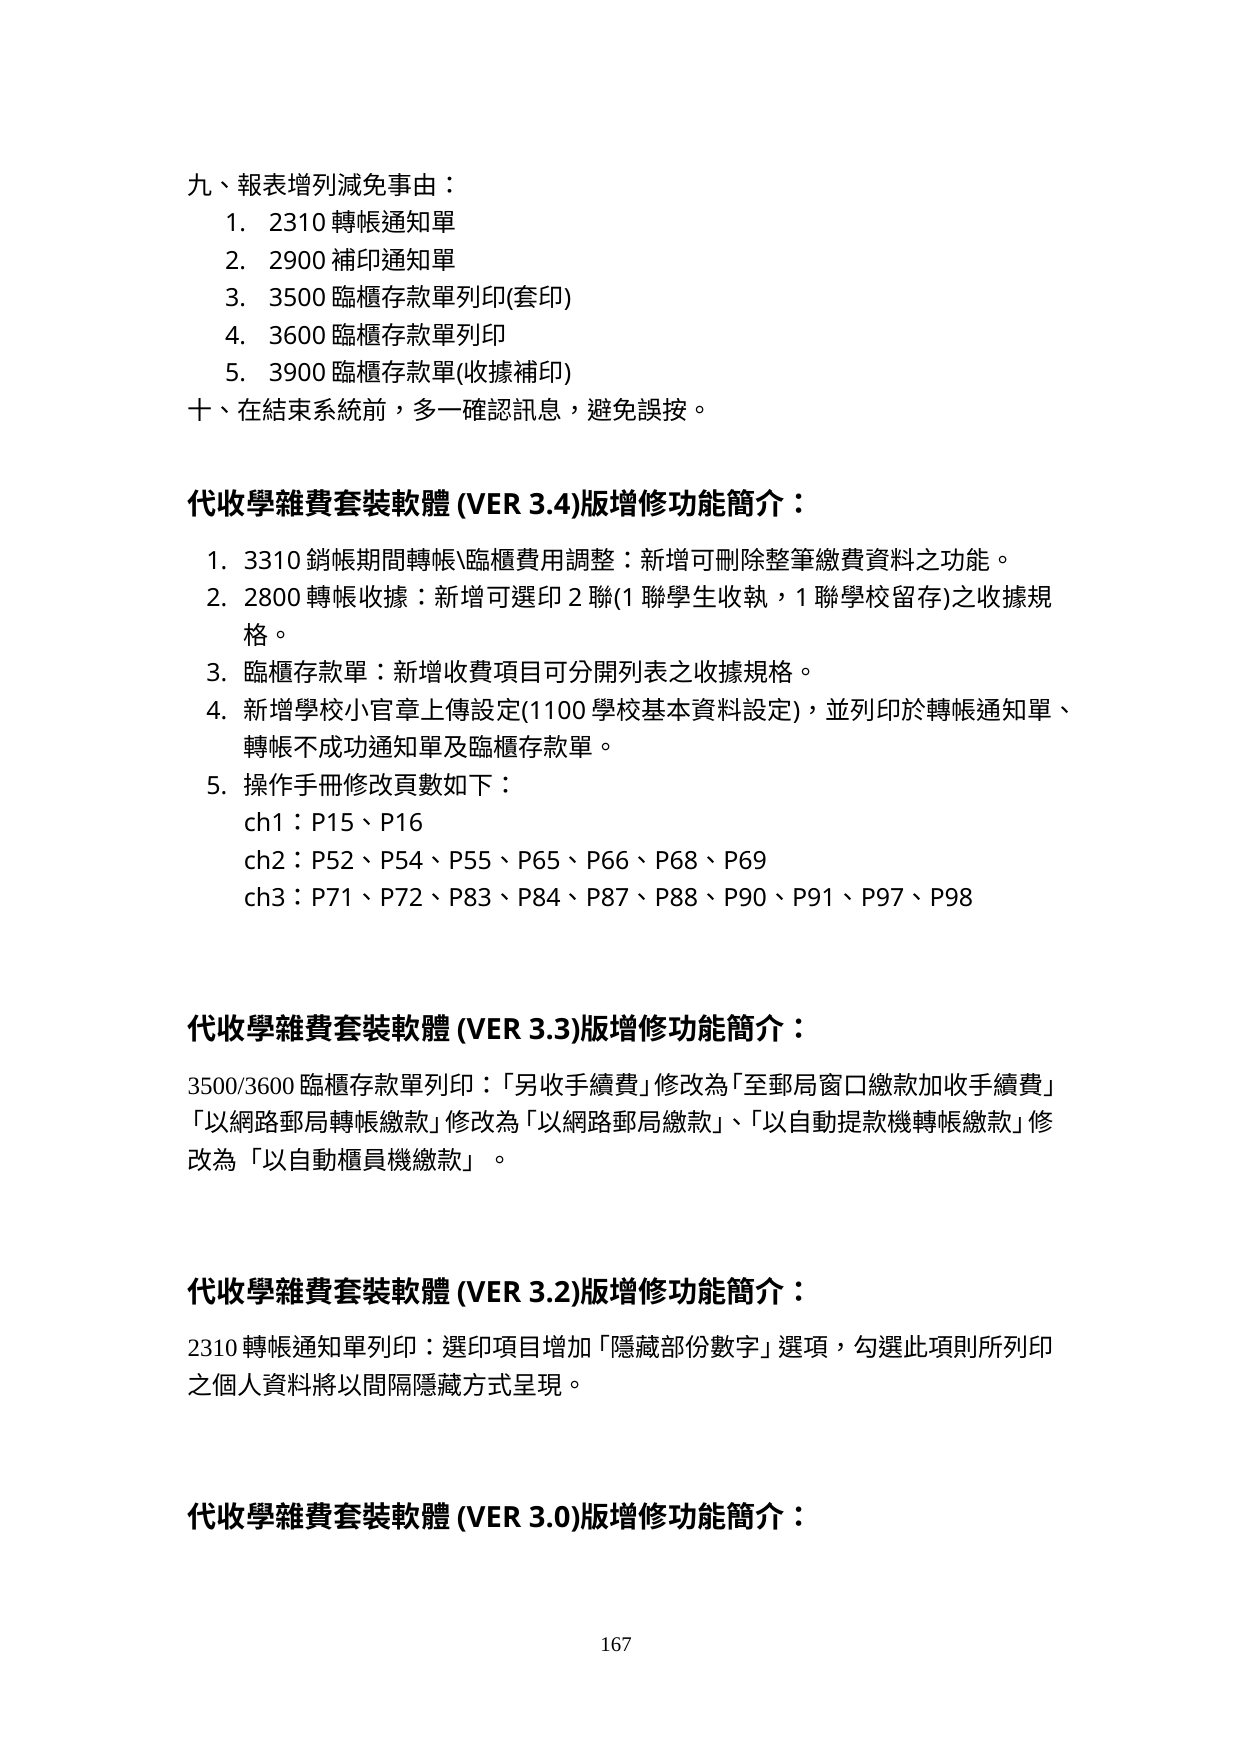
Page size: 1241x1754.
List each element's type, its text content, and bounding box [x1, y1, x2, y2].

text 代收學雜費套裝軟體 (VER 3.4)版增修功能簡介： [187, 464, 1053, 539]
list 2900補印通知單 [225, 239, 1053, 277]
text 代收學雜費套裝軟體 (VER 3.0)版增修功能簡介： [187, 1477, 1053, 1552]
text 九、報表增列減免事由： [187, 164, 1053, 202]
list 3600臨櫃存款單列印 [225, 314, 1053, 352]
list 2310轉帳通知單 [225, 202, 1053, 239]
text 十、在結束系統前，多一確認訊息，避免誤按。 [187, 389, 1053, 427]
list 操作手冊修改頁數如下： [206, 764, 1053, 802]
list 3310銷帳期間轉帳\臨櫃費用調整：新增可刪除整筆繳費資料之功能。 [206, 539, 1053, 577]
text ch3：P71、P72、P83、P84、P87、P88、P90、P91、P97、P98 [206, 877, 1053, 914]
text 代收學雜費套裝軟體 (VER 3.3)版增修功能簡介： [187, 989, 1053, 1064]
list 3900臨櫃存款單(收據補印) [225, 352, 1053, 389]
list 3500臨櫃存款單列印(套印) [225, 277, 1053, 314]
text 2310轉帳通知單列印：選印項目增加「隱藏部份數字」選項，勾選此項則所列印之個人資料將以間隔隱藏方式呈現。 [187, 1327, 1053, 1402]
list 2800轉帳收據：新增可選印2聯(1聯學生收執，1聯學校留存)之收據規格。 [206, 577, 1053, 652]
text 3500/3600臨櫃存款單列印：「另收手續費」修改為「至郵局窗口繳款加收手續費」、「以網路郵局轉帳繳款」修改為「以網路郵局繳款」、「以自動提款機轉帳繳款」修改為「以自動櫃員機繳款」。 [187, 1064, 1053, 1177]
list 新增學校小官章上傳設定(1100學校基本資料設定)，並列印於轉帳通知單、轉帳不成功通知單及臨櫃存款單。 [206, 689, 1053, 764]
text ch1：P15、P16 [206, 802, 1053, 839]
text ch2：P52、P54、P55、P65、P66、P68、P69 [206, 839, 1053, 877]
list 臨櫃存款單：新增收費項目可分開列表之收據規格。 [206, 652, 1053, 689]
text 代收學雜費套裝軟體 (VER 3.2)版增修功能簡介： [187, 1252, 1053, 1327]
